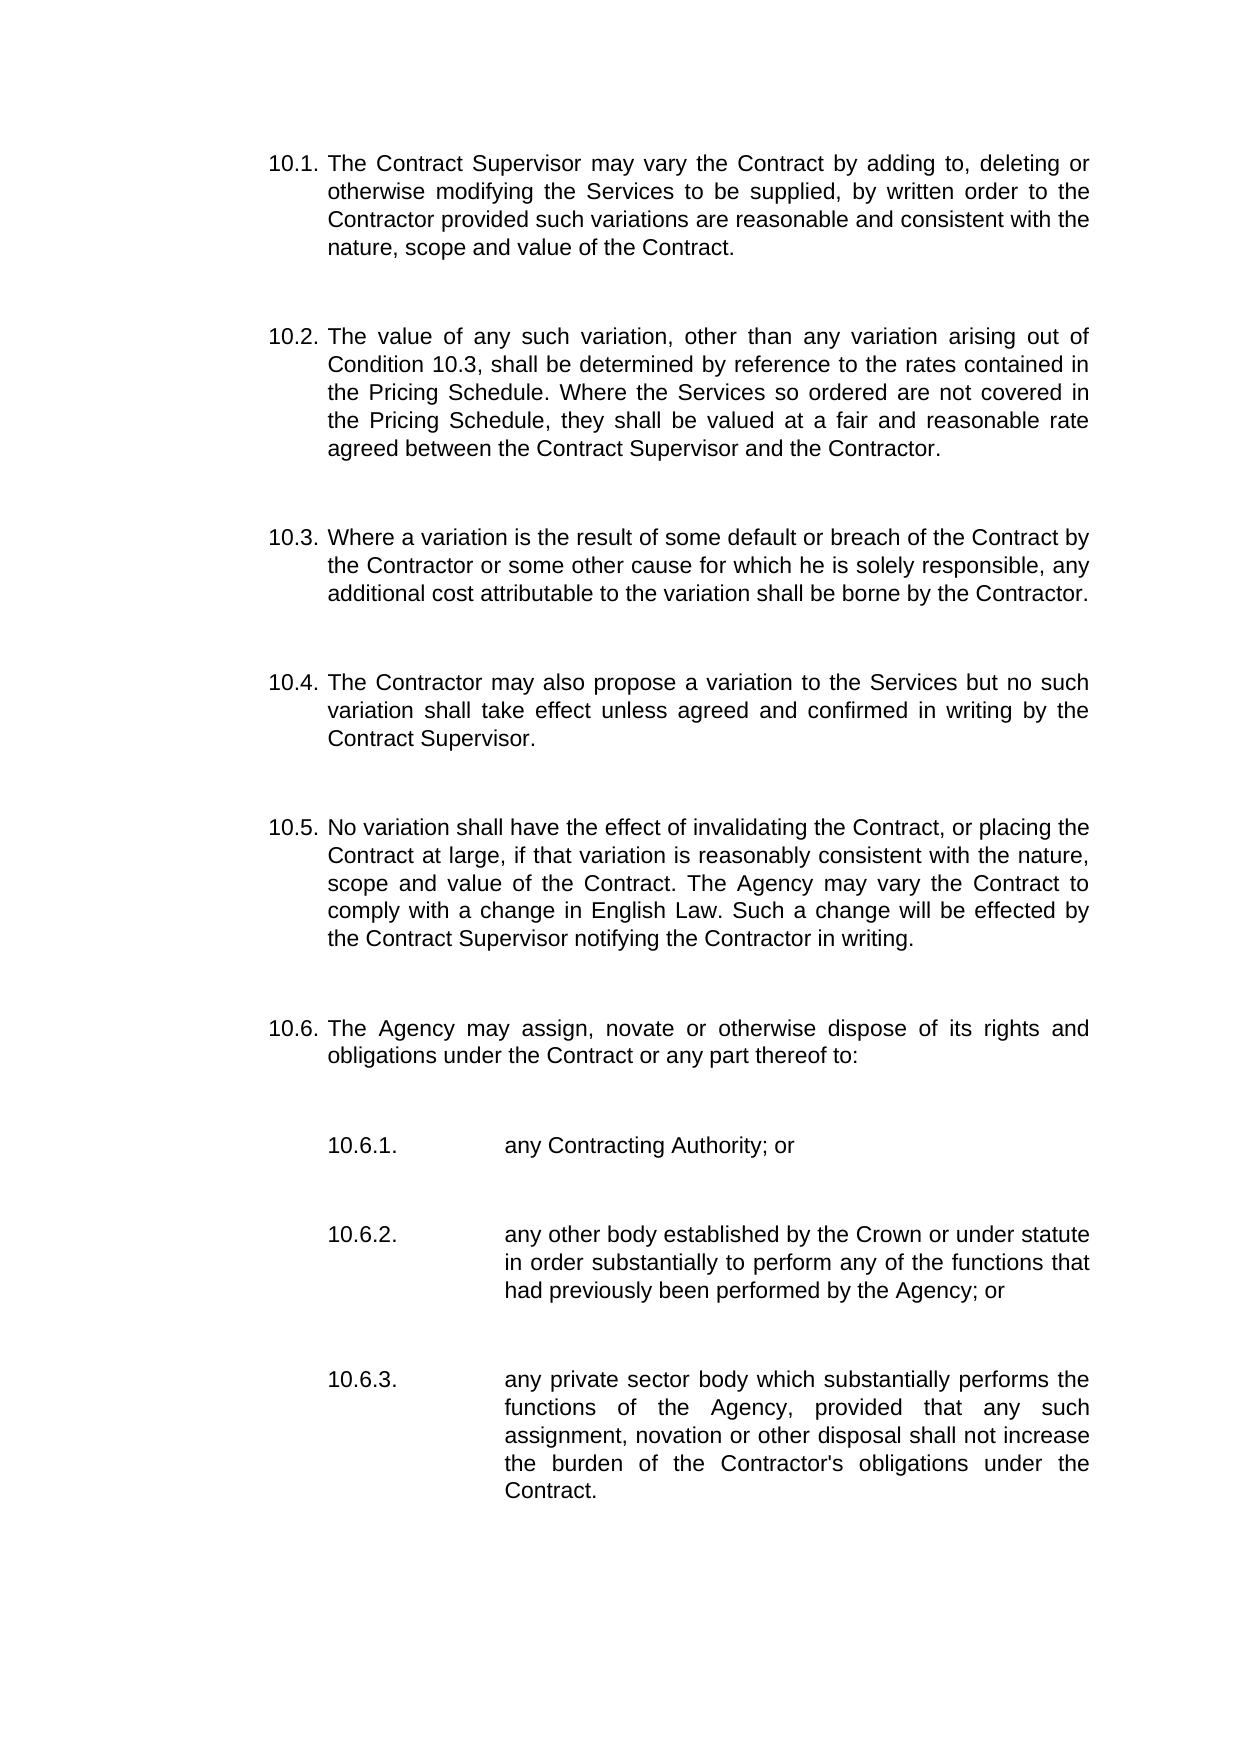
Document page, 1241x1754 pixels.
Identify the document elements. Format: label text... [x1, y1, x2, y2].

list The Contract Supervisor may vary the Contract by adding to, deleting or otherwise modifying the Services to be supplied, by written order to the Contractor provided such variations are reasonable and consistent with the nature, scope and value of the Contract. [268, 150, 1090, 260]
list any other body established by the Crown or under statute in order substantially to perform any of the functions that had previously been performed by the Agency; or [327, 1221, 1090, 1303]
list any Contracting Authority; or [327, 1132, 1090, 1158]
list No variation shall have the effect of invalidating the Contract, or placing the Contract at large, if that variation is reasonably consistent with the nature, scope and value of the Contract. The Agency may vary the Contract to comply with a change in English Law. Such a change will be effected by the Contract Supervisor notifying the Contractor in writing. [268, 814, 1090, 952]
list The value of any such variation, other than any variation arising out of Condition 10.3, shall be determined by reference to the rates contained in the Pricing Schedule. Where the Services so ordered are not covered in the Pricing Schedule, they shall be valued at a fair and reasonable rate agreed between the Contract Supervisor and the Contractor. [268, 323, 1090, 461]
list The Agency may assign, novate or otherwise dispose of its rights and obligations under the Contract or any part thereof to: [268, 1014, 1090, 1069]
list The Contractor may also propose a variation to the Services but no such variation shall take effect unless agreed and confirmed in writing by the Contract Supervisor. [268, 669, 1090, 751]
list any private sector body which substantially performs the functions of the Agency, provided that any such assignment, novation or other disposal shall not increase the burden of the Contractor's obligations under the Contract. [327, 1366, 1090, 1504]
list Where a variation is the result of some default or breach of the Contract by the Contractor or some other cause for which he is solely responsible, any additional cost attributable to the variation shall be borne by the Contractor. [268, 524, 1090, 606]
